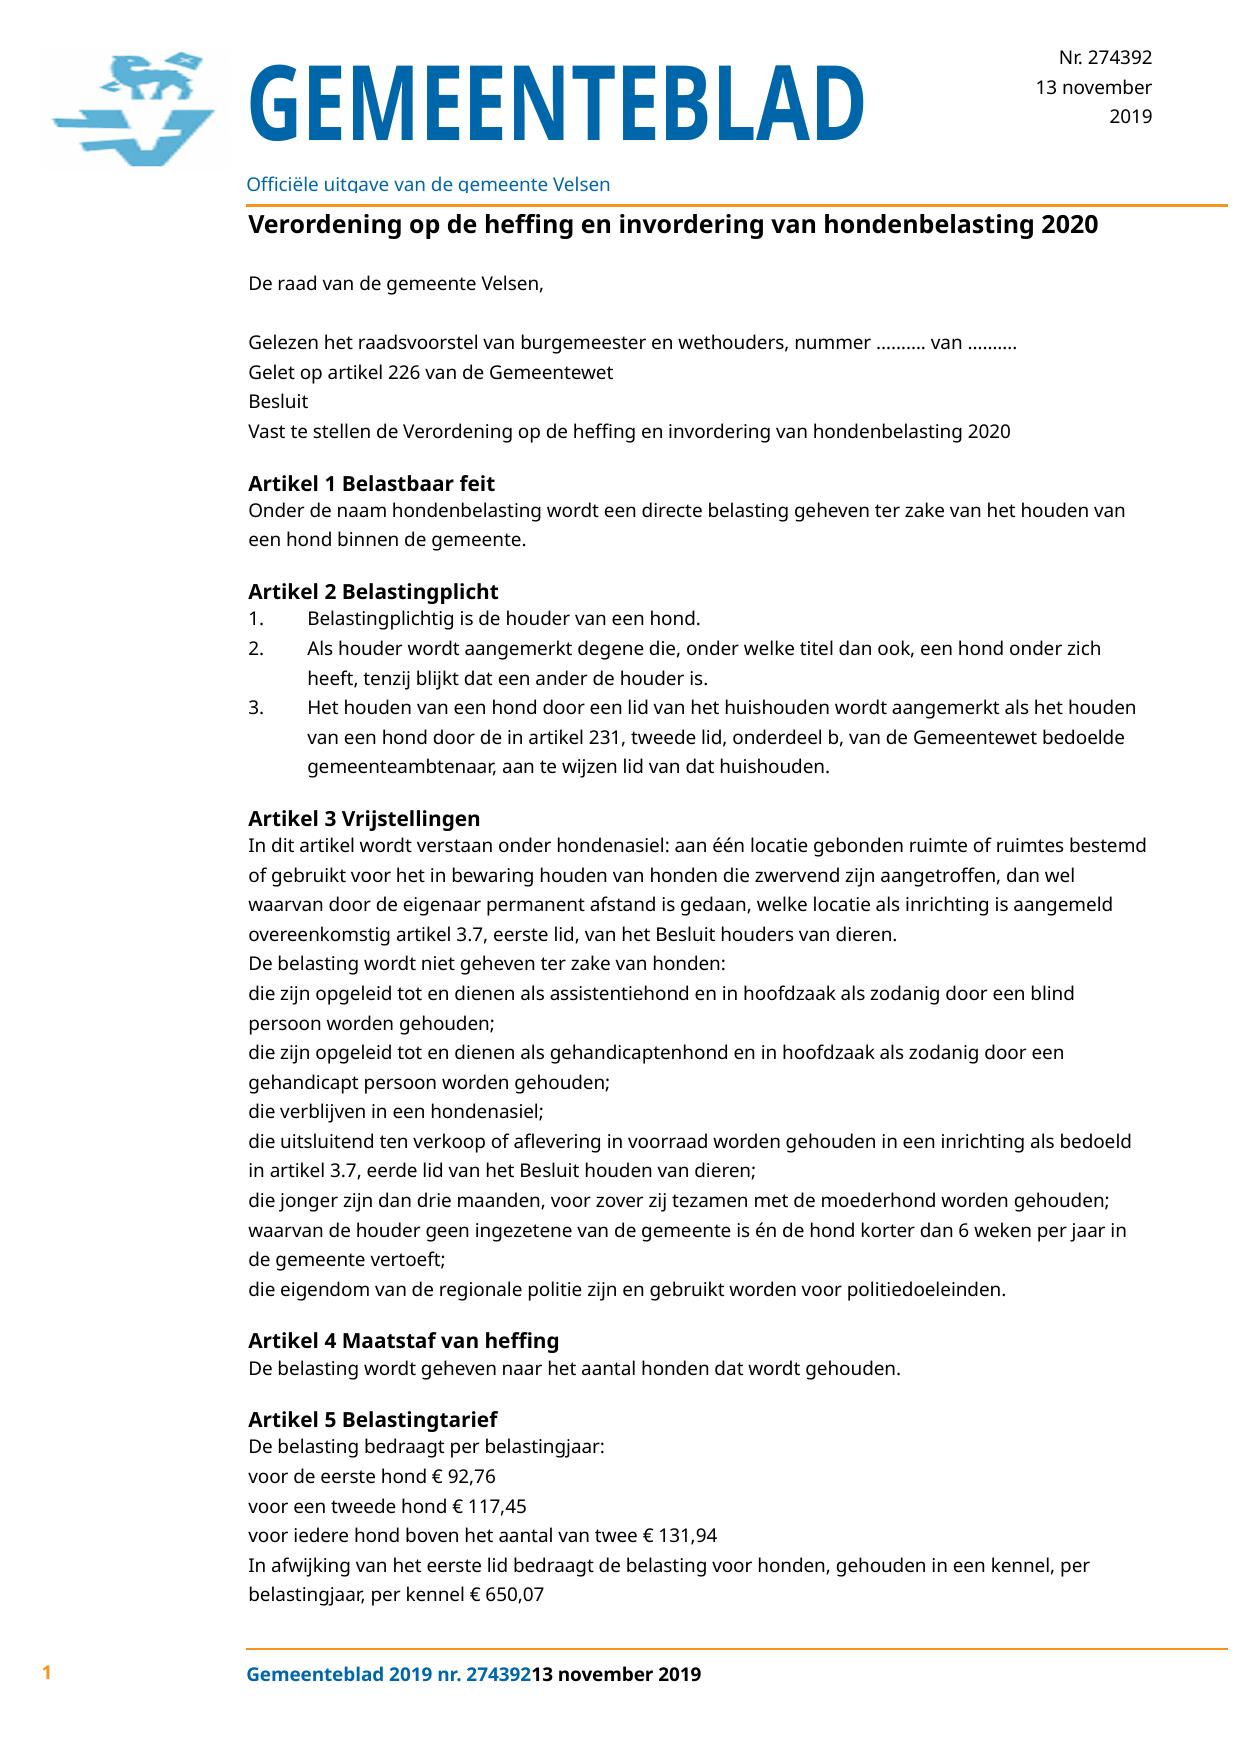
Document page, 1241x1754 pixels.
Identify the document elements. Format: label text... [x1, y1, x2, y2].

text voor een tweede hond € 117,45 [248, 1493, 1152, 1519]
text die zijn opgeleid tot en dienen als assistentiehond en in hoofdzaak als zodanig door een blind persoon worden gehouden; [248, 980, 1152, 1036]
list Als houder wordt aangemerkt degene die, onder welke titel dan ook, een hond onder zich heeft, tenzij blijkt dat een ander de houder is. [248, 635, 1152, 690]
list Belastingplichtig is de houder van een hond. [248, 606, 1152, 631]
text voor iedere hond boven het aantal van twee € 131,94 [248, 1522, 1152, 1548]
text De belasting bedraagt per belastingjaar: [248, 1434, 1152, 1459]
text Artikel 5 Belastingtarief [248, 1405, 1152, 1434]
text Besluit [248, 389, 1152, 414]
text Gelezen het raadsvoorstel van burgemeester en wethouders, nummer ………. van ………. [248, 329, 1152, 355]
text waarvan de houder geen ingezetene van de gemeente is én de hond korter dan 6 weken per jaar in de gemeente vertoeft; [248, 1217, 1152, 1272]
text die zijn opgeleid tot en dienen als gehandicaptenhond en in hoofdzaak als zodanig door een gehandicapt persoon worden gehouden; [248, 1039, 1152, 1095]
text Artikel 4 Maatstaf van heffing [248, 1326, 1152, 1355]
text De belasting wordt geheven naar het aantal honden dat wordt gehouden. [248, 1355, 1152, 1381]
text die eigendom van de regionale politie zijn en gebruikt worden voor politiedoeleinden. [248, 1276, 1152, 1302]
list Het houden van een hond door een lid van het huishouden wordt aangemerkt als het houden van een hond door de in artikel 231, tweede lid, onderdeel b, van de Gemeentewet bedoelde gemeenteambtenaar, aan te wijzen lid van dat huishouden. [248, 694, 1152, 779]
text voor de eerste hond € 92,76 [248, 1463, 1152, 1489]
text Artikel 3 Vrijstellingen [248, 804, 1152, 832]
text Artikel 1 Belastbaar feit [248, 469, 1152, 497]
text Verordening op de heffing en invordering van hondenbelasting 2020 [248, 207, 1152, 241]
text In dit artikel wordt verstaan onder hondenasiel: aan één locatie gebonden ruimte of ruimtes bestemd of gebruikt voor het in bewaring houden van honden die zwervend zijn aangetroffen, dan wel waarvan door de eigenaar permanent afstand is gedaan, welke locatie als inrichting is aangemeld overeenkomstig artikel 3.7, eerste lid, van het Besluit houders van dieren. [248, 832, 1152, 947]
text In afwijking van het eerste lid bedraagt de belasting voor honden, gehouden in een kennel, per belastingjaar, per kennel € 650,07 [248, 1552, 1152, 1607]
text Artikel 2 Belastingplicht [248, 577, 1152, 606]
text Onder de naam hondenbelasting wordt een directe belasting geheven ter zake van het houden van een hond binnen de gemeente. [248, 497, 1152, 552]
text Gelet op artikel 226 van de Gemeentewet [248, 359, 1152, 385]
text die jonger zijn dan drie maanden, voor zover zij tezamen met de moederhond worden gehouden; [248, 1187, 1152, 1213]
text De raad van de gemeente Velsen, [248, 270, 1152, 296]
text die uitsluitend ten verkoop of aflevering in voorraad worden gehouden in een inrichting als bedoeld in artikel 3.7, eerde lid van het Besluit houden van dieren; [248, 1128, 1152, 1183]
text De belasting wordt niet geheven ter zake van honden: [248, 951, 1152, 976]
text Vast te stellen de Verordening op de heffing en invordering van hondenbelasting 2020 [248, 418, 1152, 444]
text die verblijven in een hondenasiel; [248, 1098, 1152, 1124]
picture [41, 47, 231, 172]
